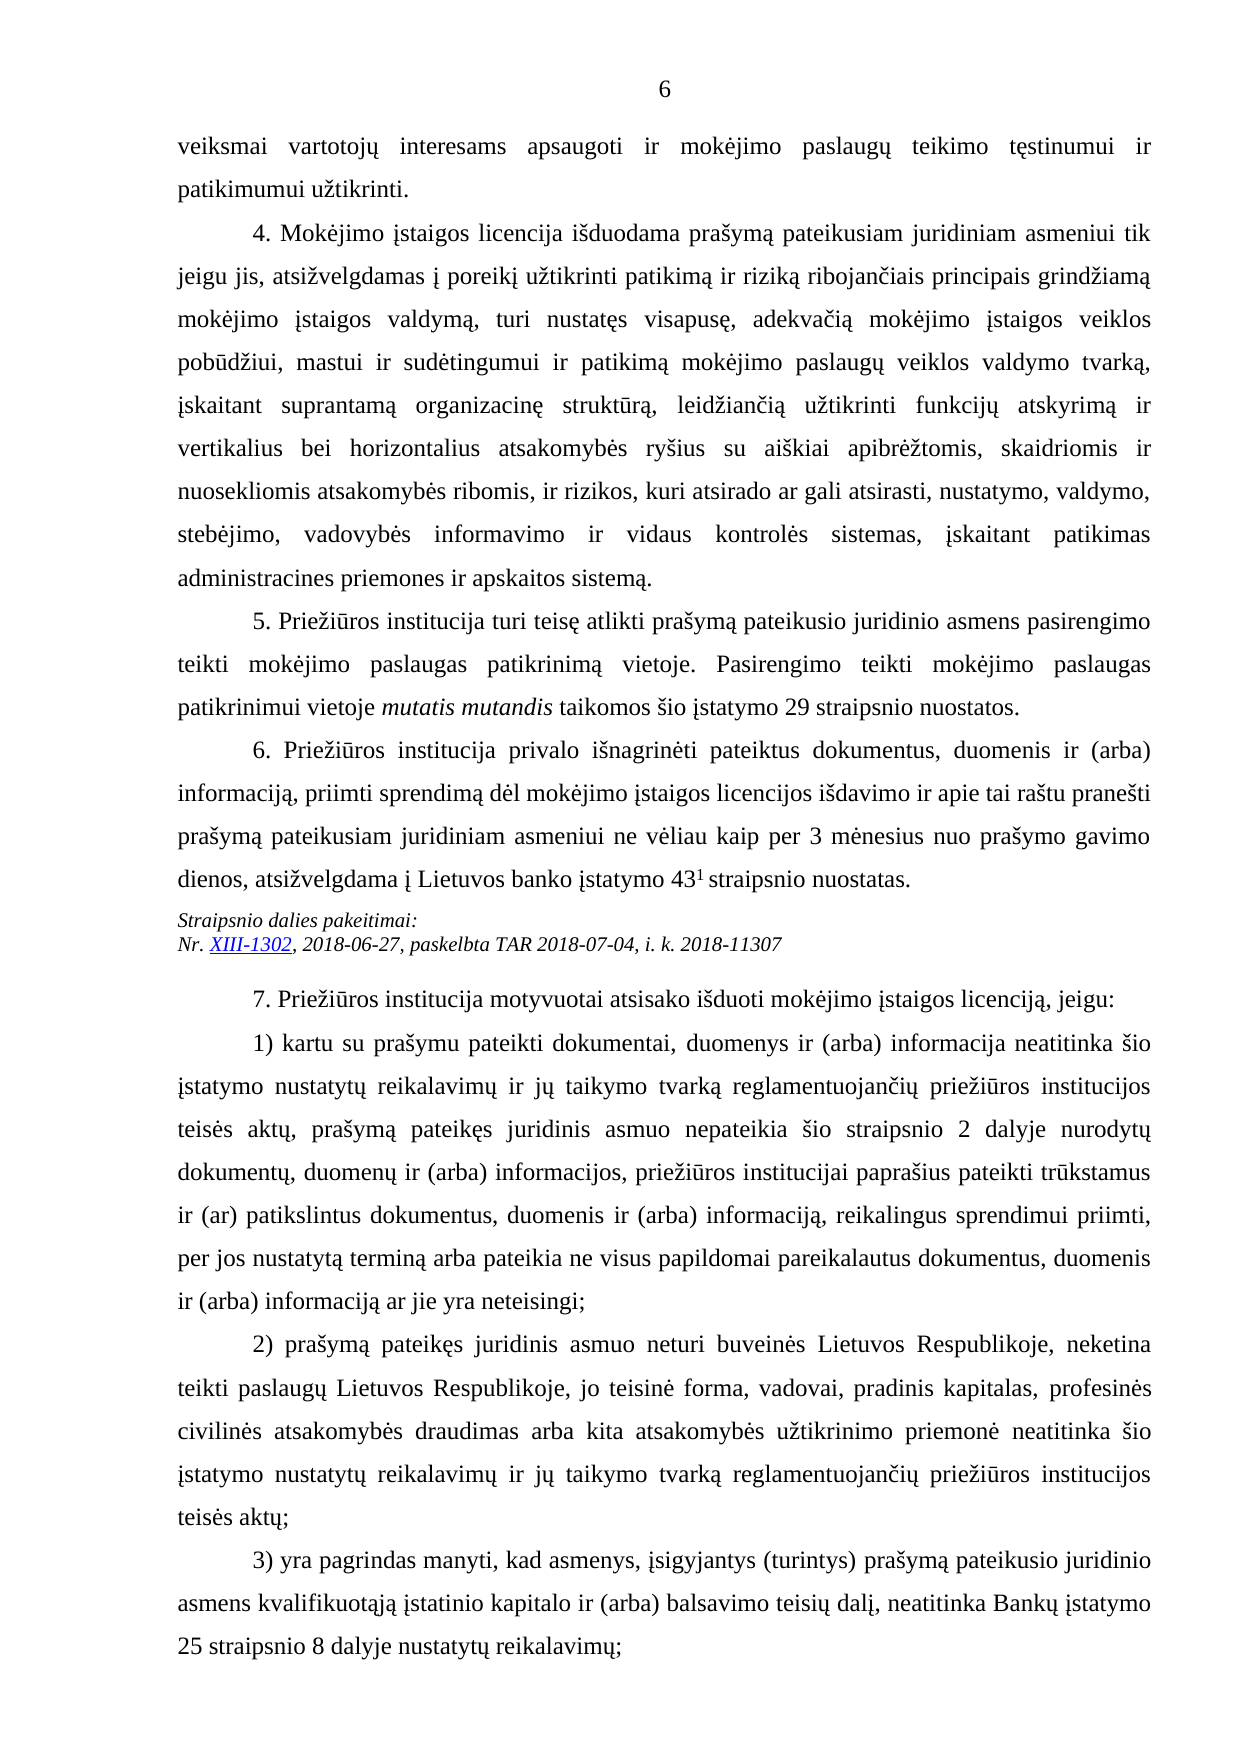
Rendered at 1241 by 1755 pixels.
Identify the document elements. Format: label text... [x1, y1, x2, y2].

text Straipsnio dalies pakeitimai: [177, 908, 1152, 932]
text Nr. XIII-1302, 2018-06-27, paskelbta TAR 2018-07-04, i. k. 2018-11307 [177, 932, 1152, 956]
text 7. Priežiūros institucija motyvuotai atsisako išduoti mokėjimo įstaigos licenciją, jeigu: [177, 984, 1152, 1013]
text 3) yra pagrindas manyti, kad asmenys, įsigyjantys (turintys) prašymą pateikusio juridinio asmens kvalifikuotąją įstatinio kapitalo ir (arba) balsavimo teisių dalį, neatitinka Bankų įstatymo 25 straipsnio 8 dalyje nustatytų reikalavimų; [177, 1545, 1152, 1660]
text 1) kartu su prašymu pateikti dokumentai, duomenys ir (arba) informacija neatitinka šio įstatymo nustatytų reikalavimų ir jų taikymo tvarką reglamentuojančių priežiūros institucijos teisės aktų, prašymą pateikęs juridinis asmuo nepateikia šio straipsnio 2 dalyje nurodytų dokumentų, duomenų ir (arba) informacijos, priežiūros institucijai paprašius pateikti trūkstamus ir (ar) patikslintus dokumentus, duomenis ir (arba) informaciją, reikalingus sprendimui priimti, per jos nustatytą terminą arba pateikia ne visus papildomai pareikalautus dokumentus, duomenis ir (arba) informaciją ar jie yra neteisingi; [177, 1028, 1152, 1315]
text 2) prašymą pateikęs juridinis asmuo neturi buveinės Lietuvos Respublikoje, neketina teikti paslaugų Lietuvos Respublikoje, jo teisinė forma, vadovai, pradinis kapitalas, profesinės civilinės atsakomybės draudimas arba kita atsakomybės užtikrinimo priemonė neatitinka šio įstatymo nustatytų reikalavimų ir jų taikymo tvarką reglamentuojančių priežiūros institucijos teisės aktų; [177, 1329, 1152, 1531]
text 6. Priežiūros institucija privalo išnagrinėti pateiktus dokumentus, duomenis ir (arba) informaciją, priimti sprendimą dėl mokėjimo įstaigos licencijos išdavimo ir apie tai raštu pranešti prašymą pateikusiam juridiniam asmeniui ne vėliau kaip per 3 mėnesius nuo prašymo gavimo dienos, atsižvelgdama į Lietuvos banko įstatymo 431 straipsnio nuostatas. [177, 735, 1152, 893]
text veiksmai vartotojų interesams apsaugoti ir mokėjimo paslaugų teikimo tęstinumui ir patikimumui užtikrinti. [177, 131, 1152, 203]
text 4. Mokėjimo įstaigos licencija išduodama prašymą pateikusiam juridiniam asmeniui tik jeigu jis, atsižvelgdamas į poreikį užtikrinti patikimą ir riziką ribojančiais principais grindžiamą mokėjimo įstaigos valdymą, turi nustatęs visapusę, adekvačią mokėjimo įstaigos veiklos pobūdžiui, mastui ir sudėtingumui ir patikimą mokėjimo paslaugų veiklos valdymo tvarką, įskaitant suprantamą organizacinę struktūrą, leidžiančią užtikrinti funkcijų atskyrimą ir vertikalius bei horizontalius atsakomybės ryšius su aiškiai apibrėžtomis, skaidriomis ir nuosekliomis atsakomybės ribomis, ir rizikos, kuri atsirado ar gali atsirasti, nustatymo, valdymo, stebėjimo, vadovybės informavimo ir vidaus kontrolės sistemas, įskaitant patikimas administracines priemones ir apskaitos sistemą. [177, 218, 1152, 591]
text 5. Priežiūros institucija turi teisę atlikti prašymą pateikusio juridinio asmens pasirengimo teikti mokėjimo paslaugas patikrinimą vietoje. Pasirengimo teikti mokėjimo paslaugas patikrinimui vietoje mutatis mutandis taikomos šio įstatymo 29 straipsnio nuostatos. [177, 606, 1152, 721]
